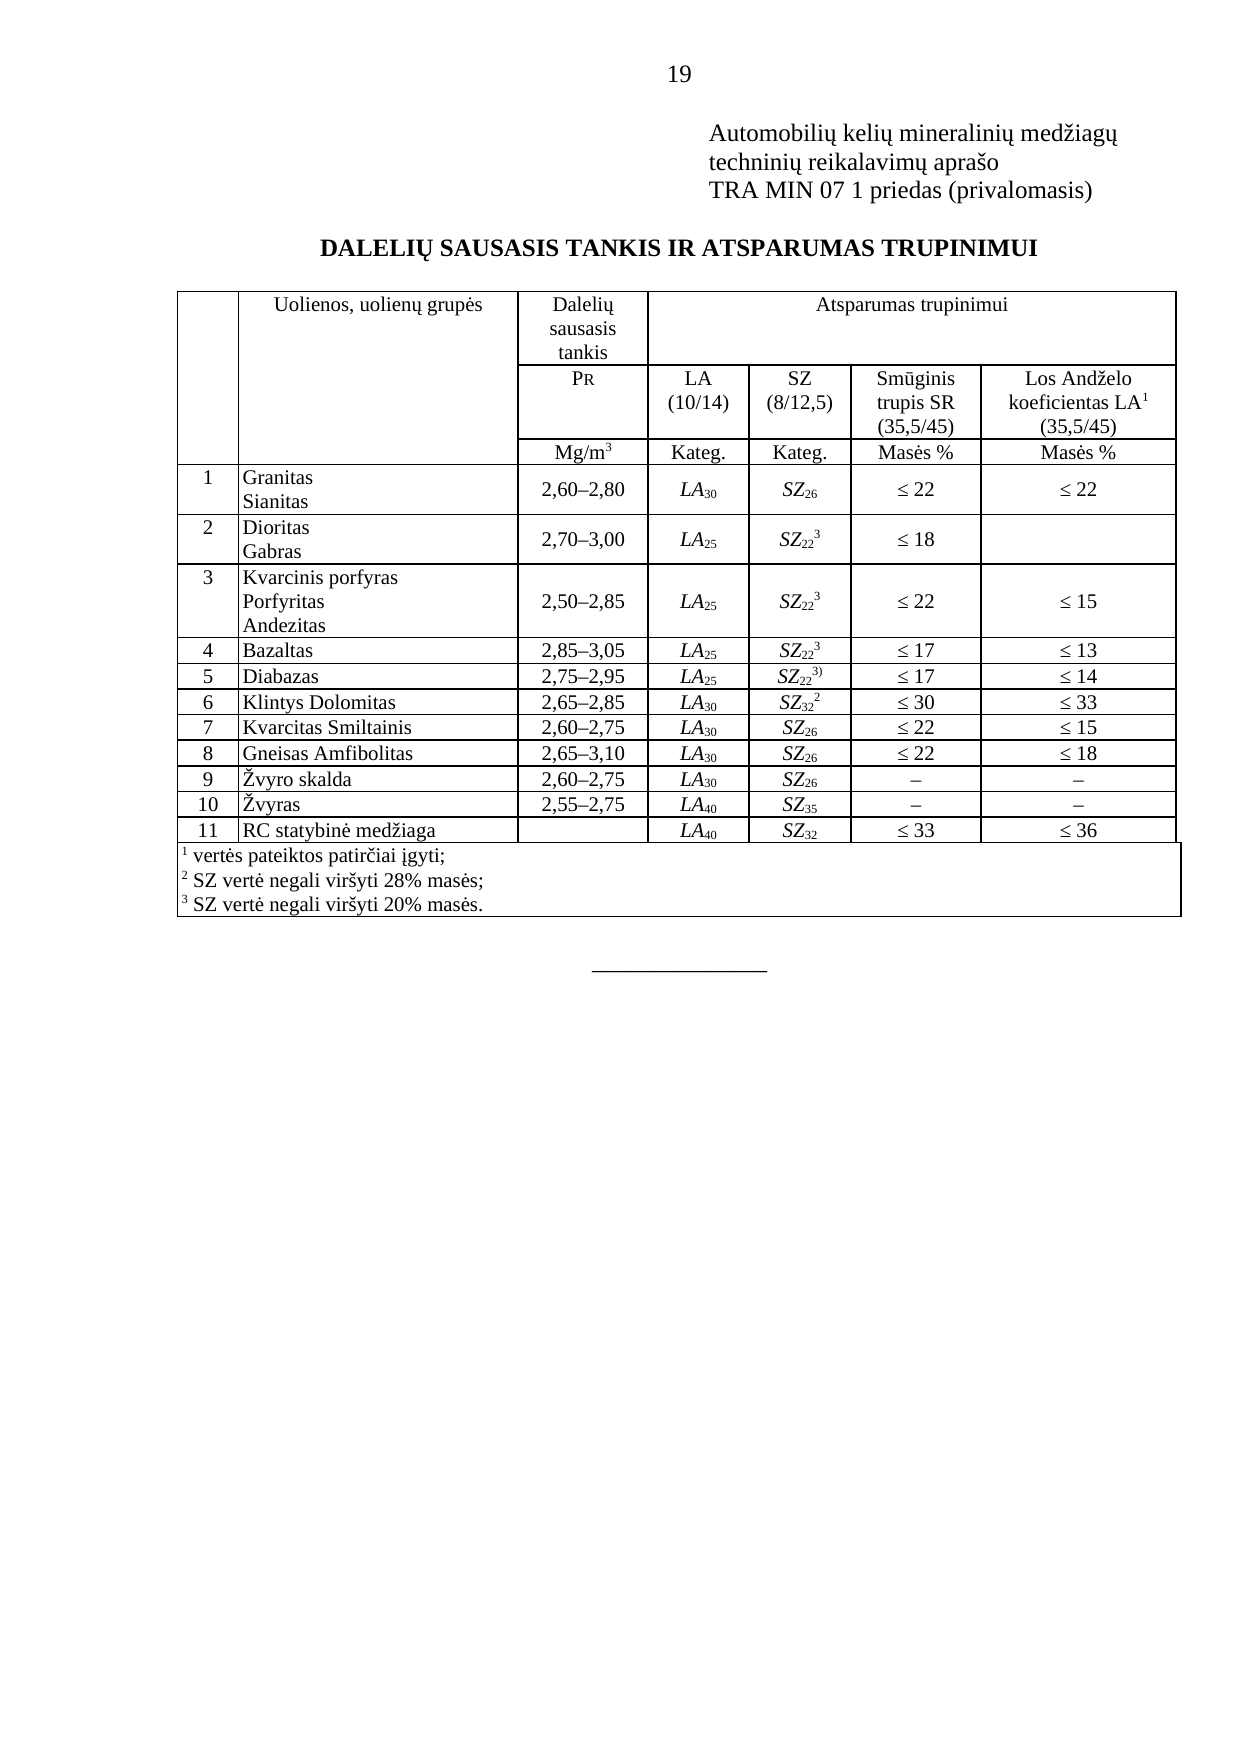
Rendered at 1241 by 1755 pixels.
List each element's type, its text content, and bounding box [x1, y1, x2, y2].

table_header Atsparumas trupinimui [649, 292, 1175, 364]
table_cell 7 [234, 715, 238, 739]
table_cell ≤ 22 [982, 465, 1175, 513]
table_cell 9 [234, 767, 238, 791]
table_cell ≤ 22 [852, 565, 980, 637]
table_cell Pr [519, 366, 647, 438]
table_cell LA40 [744, 792, 748, 816]
table_cell LA30 [744, 741, 748, 765]
table_cell 6 [234, 690, 238, 714]
table_cell 8 [234, 741, 238, 765]
table_cell 2,60–2,80 [519, 465, 647, 513]
text techninių reikalavimų aprašo [177, 147, 1181, 176]
table_cell LA30 [649, 465, 748, 513]
text TRA MIN 07 1 priedas (privalomasis) [177, 176, 1181, 204]
table_cell [982, 515, 1175, 563]
text Automobilių kelių mineralinių medžiagų [709, 118, 1181, 147]
table_cell 10 [234, 792, 238, 816]
table_cell LA40 [744, 818, 748, 842]
table_cell [1177, 539, 1181, 563]
table_cell 11 [234, 818, 238, 842]
text DALELIŲ SAUSASIS TANKIS IR ATSPARUMAS TRUPINIMUI [177, 233, 1181, 262]
table_cell ≤ 18 [852, 515, 980, 563]
table_cell SZ223 [750, 565, 850, 637]
table_cell SZ223 [750, 515, 850, 563]
text ______________ [177, 946, 1181, 975]
table_cell 2 [178, 515, 238, 563]
table_cell LA (10/14) [649, 366, 748, 438]
table_cell 4 [234, 638, 238, 662]
table_cell 1 [178, 465, 238, 513]
table_cell LA25 [744, 664, 748, 688]
table_header [178, 292, 238, 464]
table_cell 3 [178, 565, 238, 637]
table_cell LA25 [649, 515, 748, 563]
table_cell 2,70–3,00 [519, 515, 647, 563]
table_header [1177, 316, 1181, 364]
table_cell 5 [234, 664, 238, 688]
table_header Uolienos, uolienų grupės [239, 292, 517, 464]
table_cell SZ26 [750, 465, 850, 513]
table_cell ≤ 15 [982, 565, 1175, 637]
table_cell 2,50–2,85 [519, 565, 647, 637]
table_cell LA30 [744, 690, 748, 714]
table_cell [1177, 395, 1181, 438]
table_cell LA25 [649, 565, 748, 637]
table_cell LA30 [744, 715, 748, 739]
table_cell [1177, 489, 1181, 513]
table_cell LA25 [744, 638, 748, 662]
table_cell [1177, 589, 1181, 637]
table_cell SZ (8/12,5) [750, 366, 850, 438]
table_cell LA30 [744, 767, 748, 791]
table_cell ≤ 22 [852, 465, 980, 513]
